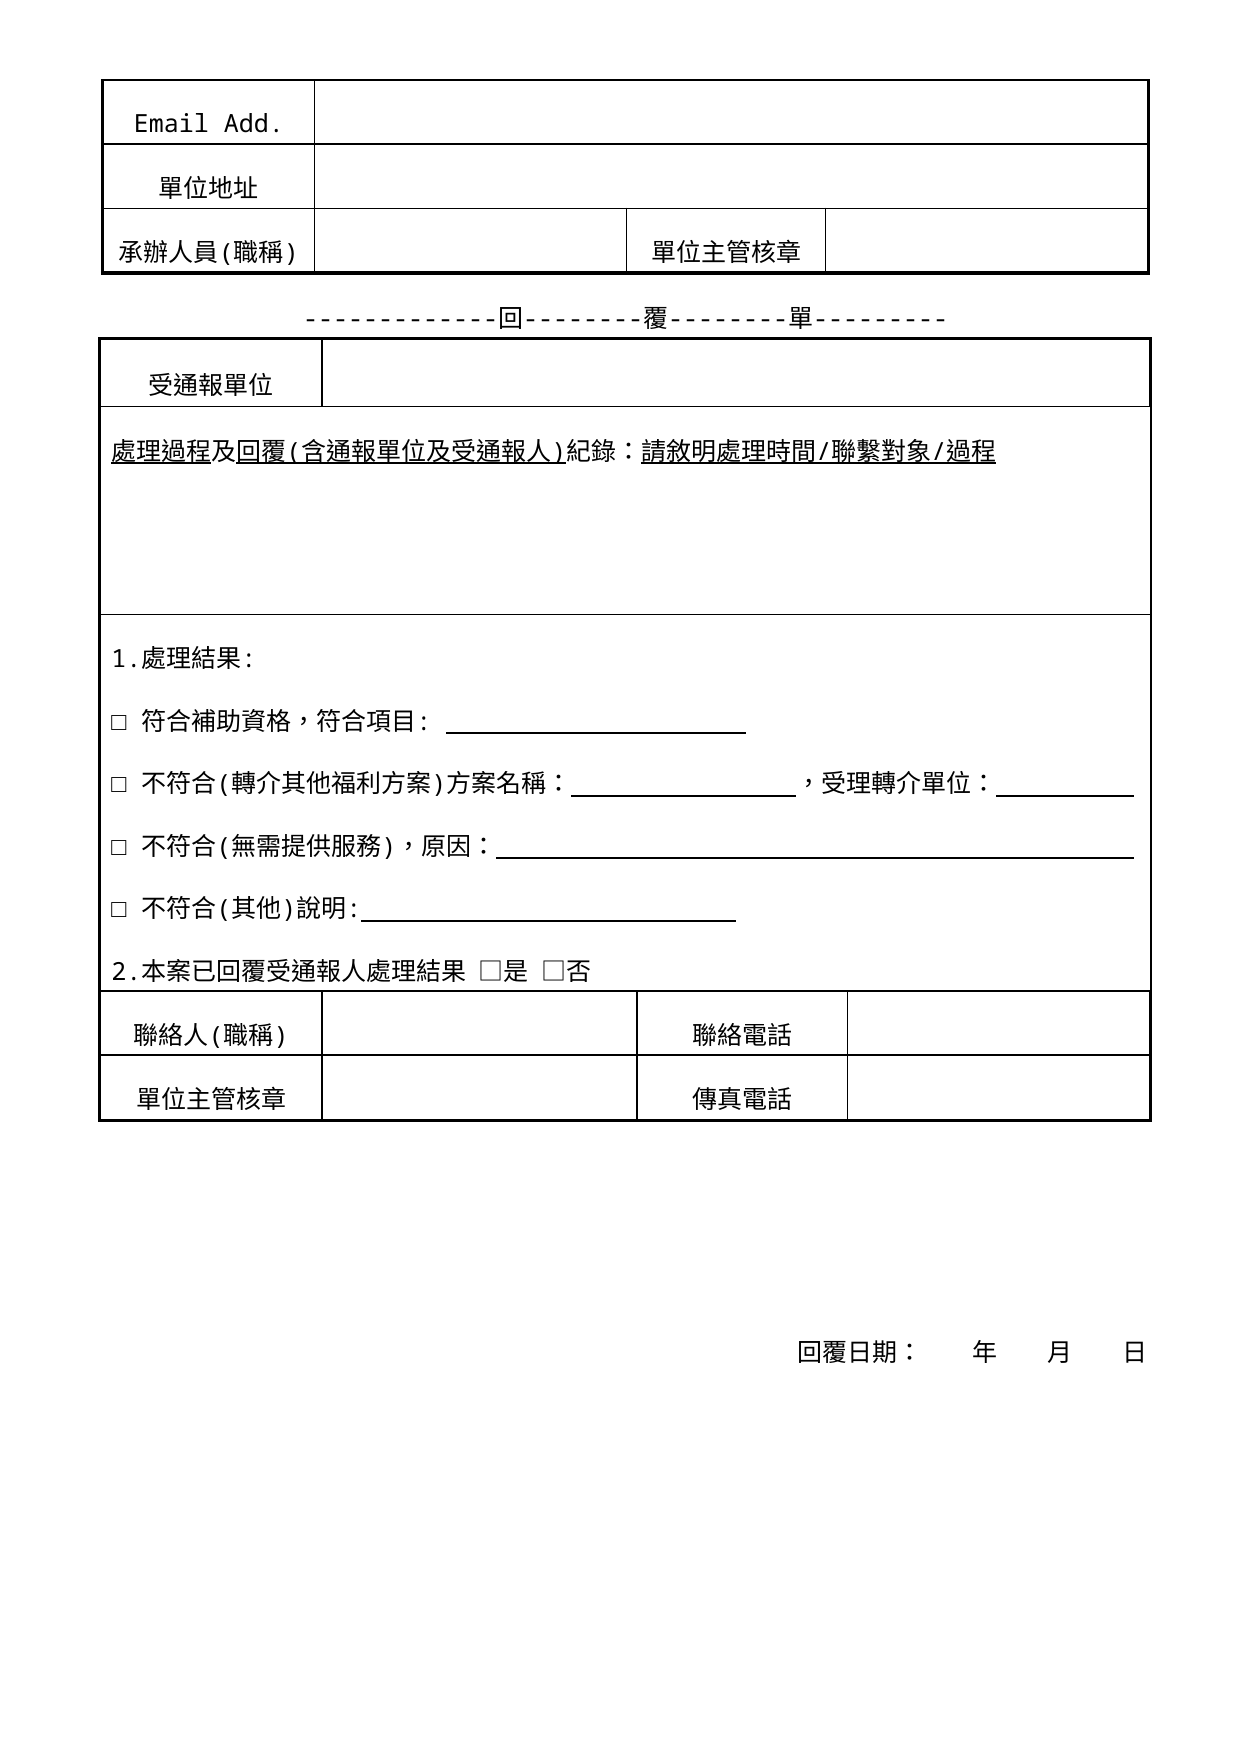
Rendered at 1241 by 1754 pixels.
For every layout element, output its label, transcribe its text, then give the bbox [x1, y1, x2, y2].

table_cell 單位主管核章 [627, 209, 825, 271]
table_cell [315, 209, 626, 271]
table_cell [848, 992, 1149, 1054]
table_cell 1.處理結果: □ 符合補助資格，符合項目: □ 不符合(轉介其他福利方案)方案名稱： ，受理轉介單位： □ 不符合(無需提供服務)，原因： □ 不符合(其他)說明: 2.本案已回覆受通報人處理結果 □是 □否 [101, 615, 1150, 990]
table_header 受通報單位 [101, 340, 321, 406]
table_cell Email Add. [104, 81, 314, 143]
table_cell [323, 1056, 636, 1118]
table_cell [323, 992, 636, 1054]
table_cell 聯絡人(職稱) [101, 992, 321, 1054]
table_cell [315, 81, 1147, 143]
table_cell 單位地址 [104, 145, 314, 207]
table_cell [826, 209, 1147, 271]
table_cell 承辦人員(職稱) [104, 209, 314, 271]
table_cell 單位主管核章 [101, 1056, 321, 1118]
table_cell 傳真電話 [638, 1056, 847, 1118]
table_header [323, 340, 1149, 406]
table_cell [848, 1056, 1149, 1118]
table_cell 聯絡電話 [638, 992, 847, 1054]
table_cell [315, 145, 1147, 207]
text 回覆日期： 年 月 日 [187, 1309, 1147, 1372]
table_cell 處理過程及回覆(含通報單位及受通報人)紀錄：請敘明處理時間/聯繫對象/過程 [101, 407, 1150, 614]
text -------------回--------覆--------單--------- [187, 275, 1063, 337]
